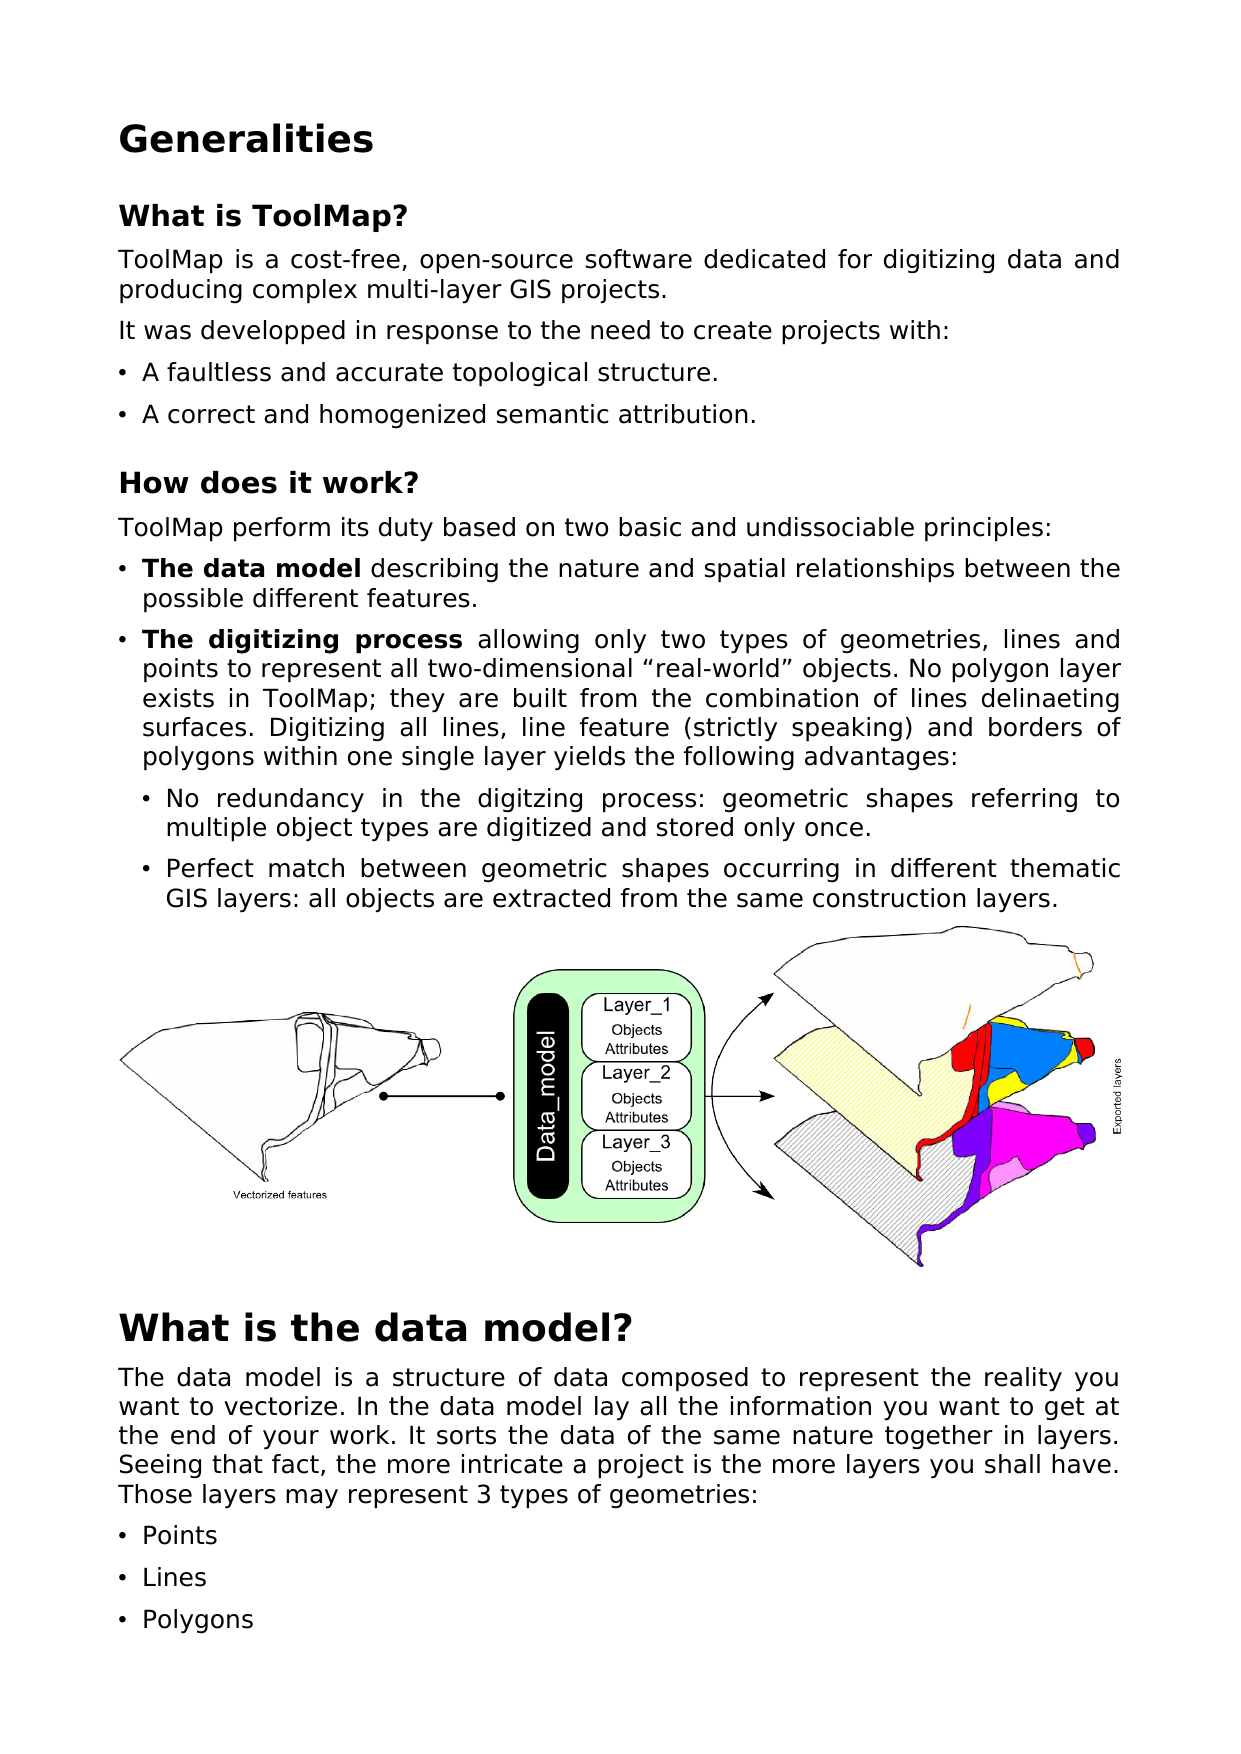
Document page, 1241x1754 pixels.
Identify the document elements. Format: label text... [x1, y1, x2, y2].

subtitle How does it work? [118, 467, 1122, 501]
text ToolMap perform its duty based on two basic and undissociable principles: [118, 513, 1122, 542]
picture [118, 925, 1123, 1270]
list Perfect match between geometric shapes occurring in different thematic GIS layers: all objects are extracted from the same construction layers. [142, 855, 1122, 913]
text ToolMap is a cost-free, open-source software dedicated for digitizing data and producing complex multi-layer GIS projects. [118, 246, 1122, 304]
subtitle What is ToolMap? [118, 199, 1122, 233]
subtitle Generalities [118, 118, 1122, 162]
subtitle What is the data model? [118, 1307, 1122, 1351]
list A correct and homogenized semantic attribution. [118, 400, 1122, 429]
list A faultless and accurate topological structure. [118, 358, 1122, 387]
list Lines [118, 1563, 1122, 1592]
text The data model is a structure of data composed to represent the reality you want to vectorize. In the data model lay all the information you want to get at the end of your work. It sorts the data of the same nature together in layers. Seeing that fact, the more intricate a project is the more layers you shall have. Those layers may represent 3 types of geometries: [118, 1363, 1122, 1509]
list The data model describing the nature and spatial relationships between the possible different features. [118, 555, 1122, 613]
list Points [118, 1521, 1122, 1551]
list The digitizing process allowing only two types of geometries, lines and points to represent all two-dimensional “real-world” objects. No polygon layer exists in ToolMap; they are built from the combination of lines delinaeting surfaces. Digitizing all lines, line feature (strictly speaking) and borders of polygons within one single layer yields the following advantages: [118, 626, 1122, 771]
text It was developped in response to the need to create projects with: [118, 317, 1122, 346]
list Polygons [118, 1605, 1122, 1634]
list No redundancy in the digitzing process: geometric shapes referring to multiple object types are digitized and stored only once. [142, 784, 1122, 842]
